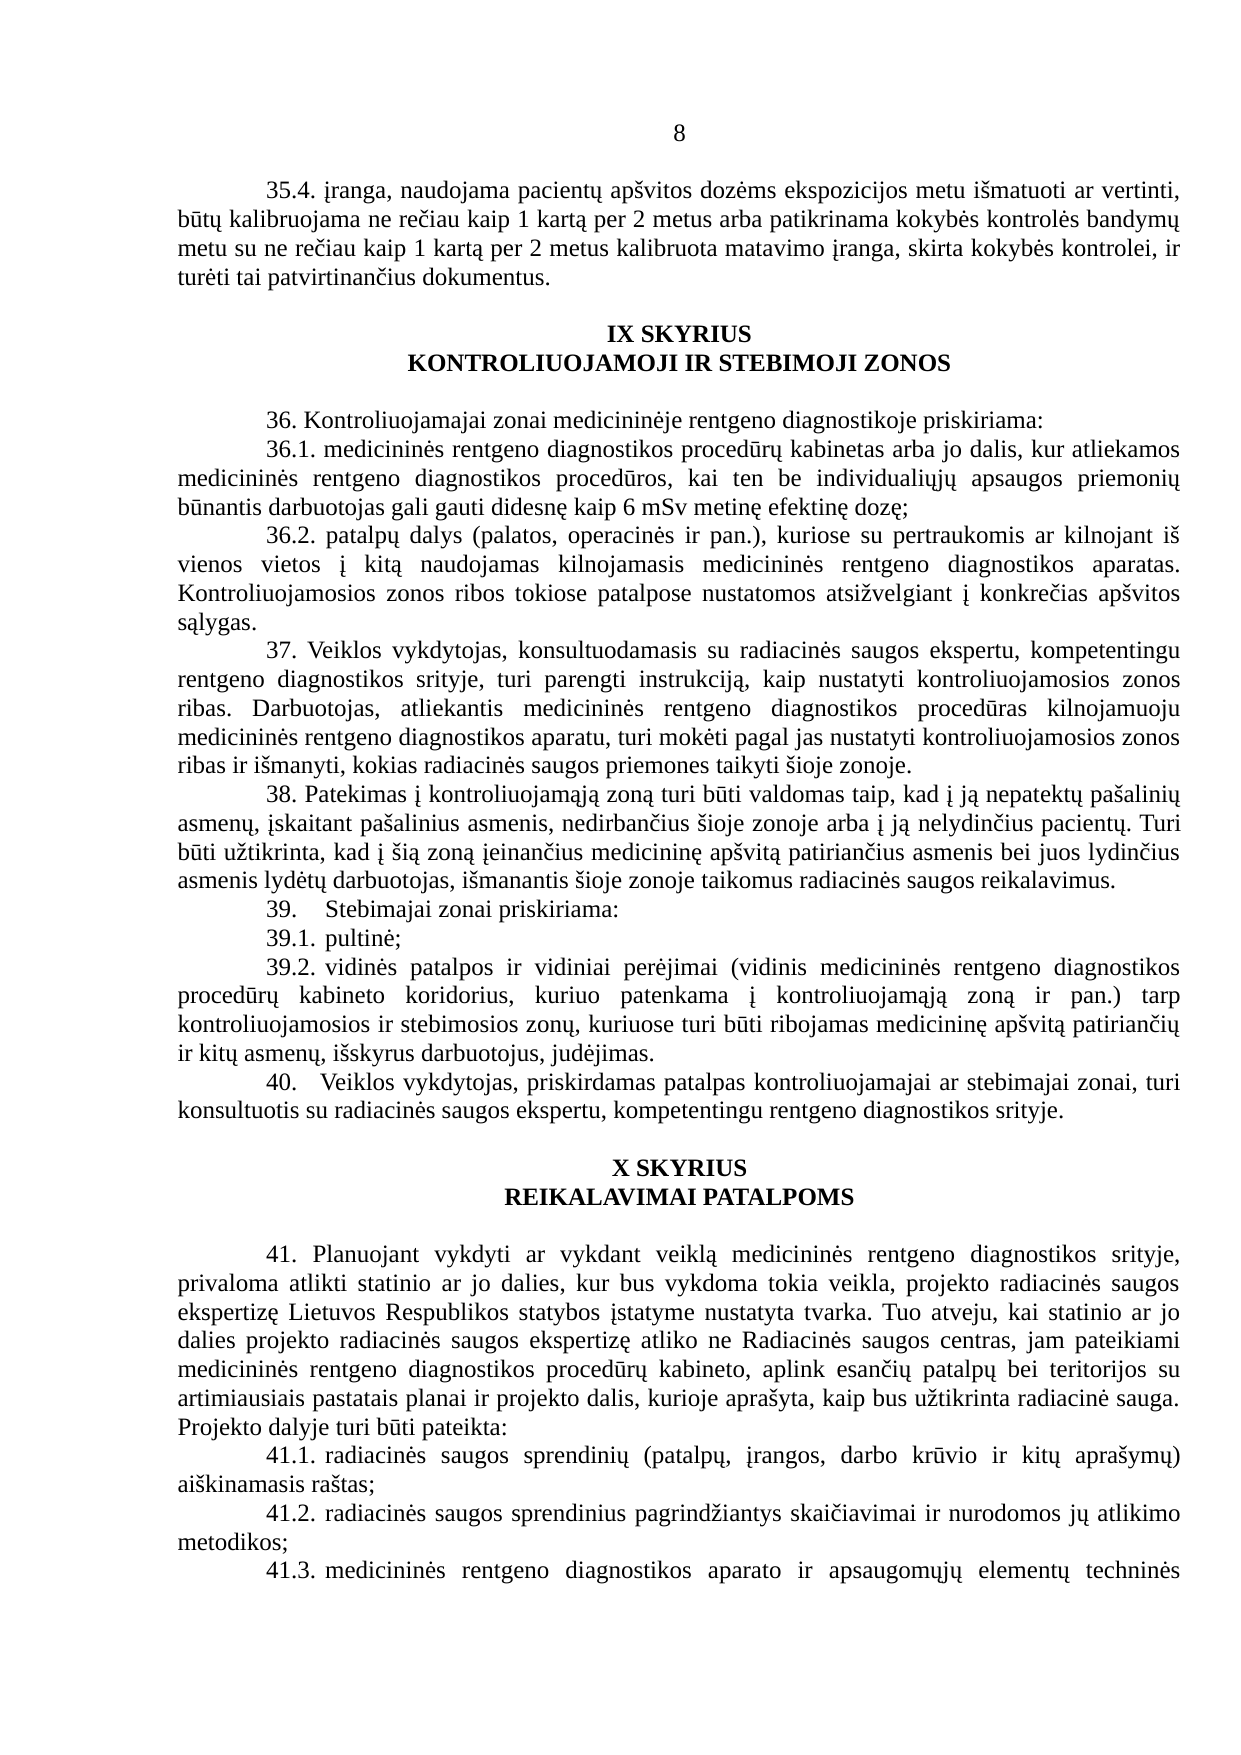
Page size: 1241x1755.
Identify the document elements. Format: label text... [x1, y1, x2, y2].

text 39.1. pultinė; [177, 923, 1181, 952]
text 41. Planuojant vykdyti ar vykdant veiklą medicininės rentgeno diagnostikos srityje, privaloma atlikti statinio ar jo dalies, kur bus vykdoma tokia veikla, projekto radiacinės saugos ekspertizę Lietuvos Respublikos statybos įstatyme nustatyta tvarka. Tuo atveju, kai statinio ar jo dalies projekto radiacinės saugos ekspertizę atliko ne Radiacinės saugos centras, jam pateikiami medicininės rentgeno diagnostikos procedūrų kabineto, aplink esančių patalpų bei teritorijos su artimiausiais pastatais planai ir projekto dalis, kurioje aprašyta, kaip bus užtikrinta radiacinė sauga. Projekto dalyje turi būti pateikta: [177, 1239, 1181, 1441]
text 38. Patekimas į kontroliuojamąją zoną turi būti valdomas taip, kad į ją nepatektų pašalinių asmenų, įskaitant pašalinius asmenis, nedirbančius šioje zonoje arba į ją nelydinčius pacientų. Turi būti užtikrinta, kad į šią zoną įeinančius medicininę apšvitą patiriančius asmenis bei juos lydinčius asmenis lydėtų darbuotojas, išmanantis šioje zonoje taikomus radiacinės saugos reikalavimus. [177, 779, 1181, 894]
text 36.2. patalpų dalys (palatos, operacinės ir pan.), kuriose su pertraukomis ar kilnojant iš vienos vietos į kitą naudojamas kilnojamasis medicininės rentgeno diagnostikos aparatas. Kontroliuojamosios zonos ribos tokiose patalpose nustatomos atsižvelgiant į konkrečias apšvitos sąlygas. [177, 521, 1181, 636]
text 39. Stebimajai zonai priskiriama: [177, 894, 1181, 923]
text IX SKYRIUS [177, 319, 1181, 348]
text 41.1. radiacinės saugos sprendinių (patalpų, įrangos, darbo krūvio ir kitų aprašymų) aiškinamasis raštas; [177, 1441, 1181, 1498]
text X SKYRIUS [177, 1153, 1181, 1182]
text 36. Kontroliuojamajai zonai medicininėje rentgeno diagnostikoje priskiriama: [177, 406, 1181, 434]
text 35.4. įranga, naudojama pacientų apšvitos dozėms ekspozicijos metu išmatuoti ar vertinti, būtų kalibruojama ne rečiau kaip 1 kartą per 2 metus arba patikrinama kokybės kontrolės bandymų metu su ne rečiau kaip 1 kartą per 2 metus kalibruota matavimo įranga, skirta kokybės kontrolei, ir turėti tai patvirtinančius dokumentus. [177, 176, 1181, 291]
text 41.2. radiacinės saugos sprendinius pagrindžiantys skaičiavimai ir nurodomos jų atlikimo metodikos; [177, 1498, 1181, 1556]
text REIKALAVIMAI PATALPOMS [177, 1182, 1181, 1211]
text 39.2. vidinės patalpos ir vidiniai perėjimai (vidinis medicininės rentgeno diagnostikos procedūrų kabineto koridorius, kuriuo patenkama į kontroliuojamąją zoną ir pan.) tarp kontroliuojamosios ir stebimosios zonų, kuriuose turi būti ribojamas medicininę apšvitą patiriančių ir kitų asmenų, išskyrus darbuotojus, judėjimas. [177, 952, 1181, 1067]
text 41.3. medicininės rentgeno diagnostikos aparato ir apsaugomųjų elementų techninės [177, 1556, 1181, 1584]
text 36.1. medicininės rentgeno diagnostikos procedūrų kabinetas arba jo dalis, kur atliekamos medicininės rentgeno diagnostikos procedūros, kai ten be individualiųjų apsaugos priemonių būnantis darbuotojas gali gauti didesnę kaip 6 mSv metinę efektinę dozę; [177, 434, 1181, 521]
text 40. Veiklos vykdytojas, priskirdamas patalpas kontroliuojamajai ar stebimajai zonai, turi konsultuotis su radiacinės saugos ekspertu, kompetentingu rentgeno diagnostikos srityje. [177, 1067, 1181, 1124]
text 37. Veiklos vykdytojas, konsultuodamasis su radiacinės saugos ekspertu, kompetentingu rentgeno diagnostikos srityje, turi parengti instrukciją, kaip nustatyti kontroliuojamosios zonos ribas. Darbuotojas, atliekantis medicininės rentgeno diagnostikos procedūras kilnojamuoju medicininės rentgeno diagnostikos aparatu, turi mokėti pagal jas nustatyti kontroliuojamosios zonos ribas ir išmanyti, kokias radiacinės saugos priemones taikyti šioje zonoje. [177, 636, 1181, 779]
text KONTROLIUOJAMOJI IR STEBIMOJI ZONOS [177, 348, 1181, 377]
